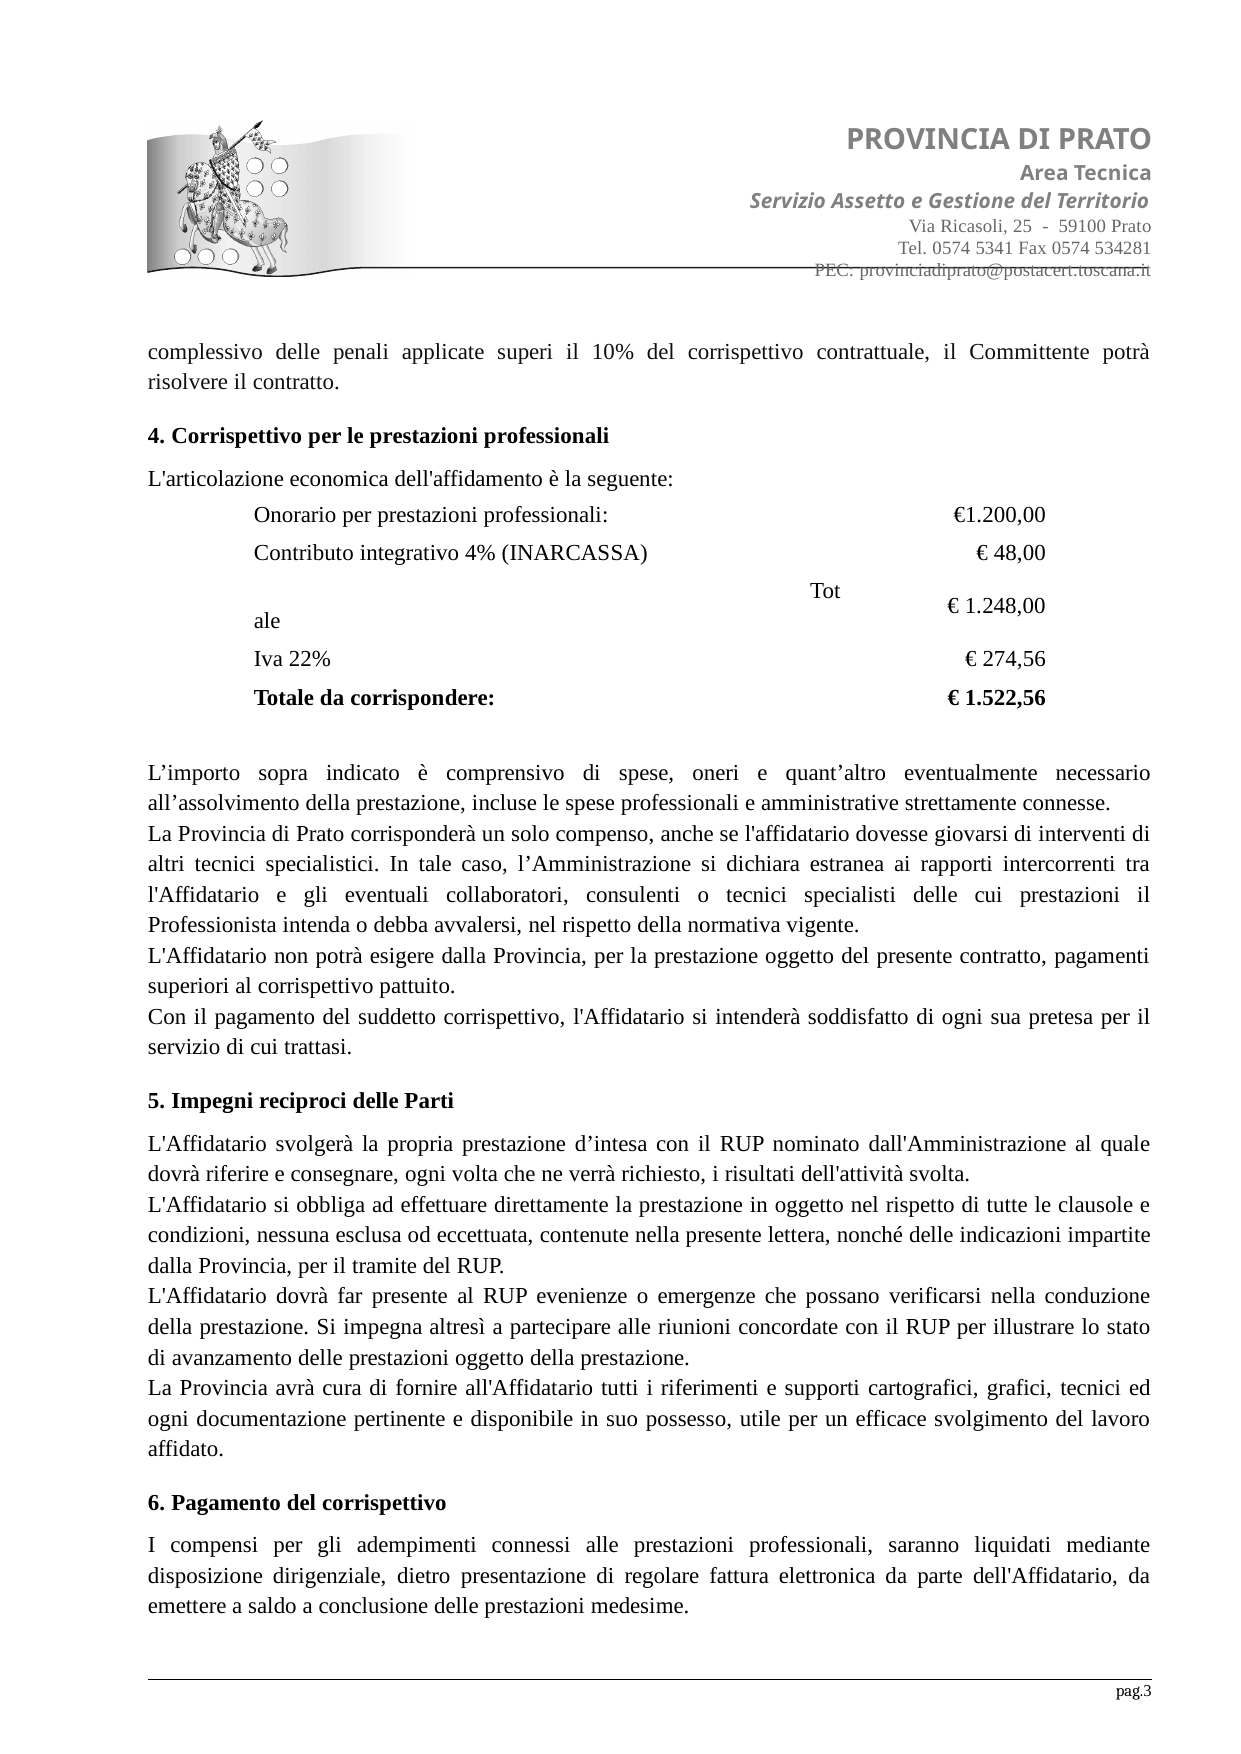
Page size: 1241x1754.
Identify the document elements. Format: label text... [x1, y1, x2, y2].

text Con il pagamento del suddetto corrispettivo, l'Affidatario si intenderà soddisfatto di ogni sua pretesa per il servizio di cui trattasi. [148, 1003, 1152, 1060]
table_cell Iva 22% [248, 640, 854, 678]
text L'Affidatario dovrà far presente al RUP evenienze o emergenze che possano verificarsi nella conduzione della prestazione. Si impegna altresì a partecipare alle riunioni concordate con il RUP per illustrare lo stato di avanzamento delle prestazioni oggetto della prestazione. [148, 1282, 1152, 1370]
table_cell € 1.248,00 [854, 571, 1051, 639]
table_cell € 48,00 [854, 533, 1051, 571]
table_cell Totale da corrispondere: [248, 678, 854, 716]
text complessivo delle penali applicate superi il 10% del corrispettivo contrattuale, il Committente potrà risolvere il contratto. [148, 337, 1152, 394]
text L’importo sopra indicato è comprensivo di spese, oneri e quant’altro eventualmente necessario all’assolvimento della prestazione, incluse le spese professionali e amministrative strettamente connesse. [148, 758, 1152, 816]
text L'Affidatario svolgerà la propria prestazione d’intesa con il RUP nominato dall'Amministrazione al quale dovrà riferire e consegnare, ogni volta che ne verrà richiesto, i risultati dell'attività svolta. [148, 1130, 1152, 1187]
table_cell € 274,56 [854, 640, 1051, 678]
table_cell Totale [248, 571, 854, 639]
text La Provincia di Prato corrisponderà un solo compenso, anche se l'affidatario dovesse giovarsi di interventi di altri tecnici specialistici. In tale caso, l’Amministrazione si dichiara estranea ai rapporti intercorrenti tra l'Affidatario e gli eventuali collaboratori, consulenti o tecnici specialisti delle cui prestazioni il Professionista intenda o debba avvalersi, nel rispetto della normativa vigente. [148, 819, 1152, 938]
table_header Onorario per prestazioni professionali: [248, 495, 854, 533]
text 4. Corrispettivo per le prestazioni professionali [148, 422, 1152, 449]
text L'Affidatario si obbliga ad effettuare direttamente la prestazione in oggetto nel rispetto di tutte le clausole e condizioni, nessuna esclusa od eccettuata, contenute nella presente lettera, nonché delle indicazioni impartite dalla Provincia, per il tramite del RUP. [148, 1191, 1152, 1278]
table_header €1.200,00 [854, 495, 1051, 533]
text I compensi per gli adempimenti connessi alle prestazioni professionali, saranno liquidati mediante disposizione dirigenziale, dietro presentazione di regolare fattura elettronica da parte dell'Affidatario, da emettere a saldo a conclusione delle prestazioni medesime. [148, 1531, 1152, 1619]
table_cell Contributo integrativo 4% (INARCASSA) [248, 533, 854, 571]
text 6. Pagamento del corrispettivo [148, 1489, 1152, 1516]
text 5. Impegni reciproci delle Parti [148, 1087, 1152, 1114]
text L'articolazione economica dell'affidamento è la seguente: [148, 464, 1152, 491]
text L'Affidatario non potrà esigere dalla Provincia, per la prestazione oggetto del presente contratto, pagamenti superiori al corrispettivo pattuito. [148, 942, 1152, 999]
table_cell € 1.522,56 [854, 678, 1051, 716]
text La Provincia avrà cura di fornire all'Affidatario tutti i riferimenti e supporti cartografici, grafici, tecnici ed ogni documentazione pertinente e disponibile in suo possesso, utile per un efficace svolgimento del lavoro affidato. [148, 1374, 1152, 1461]
